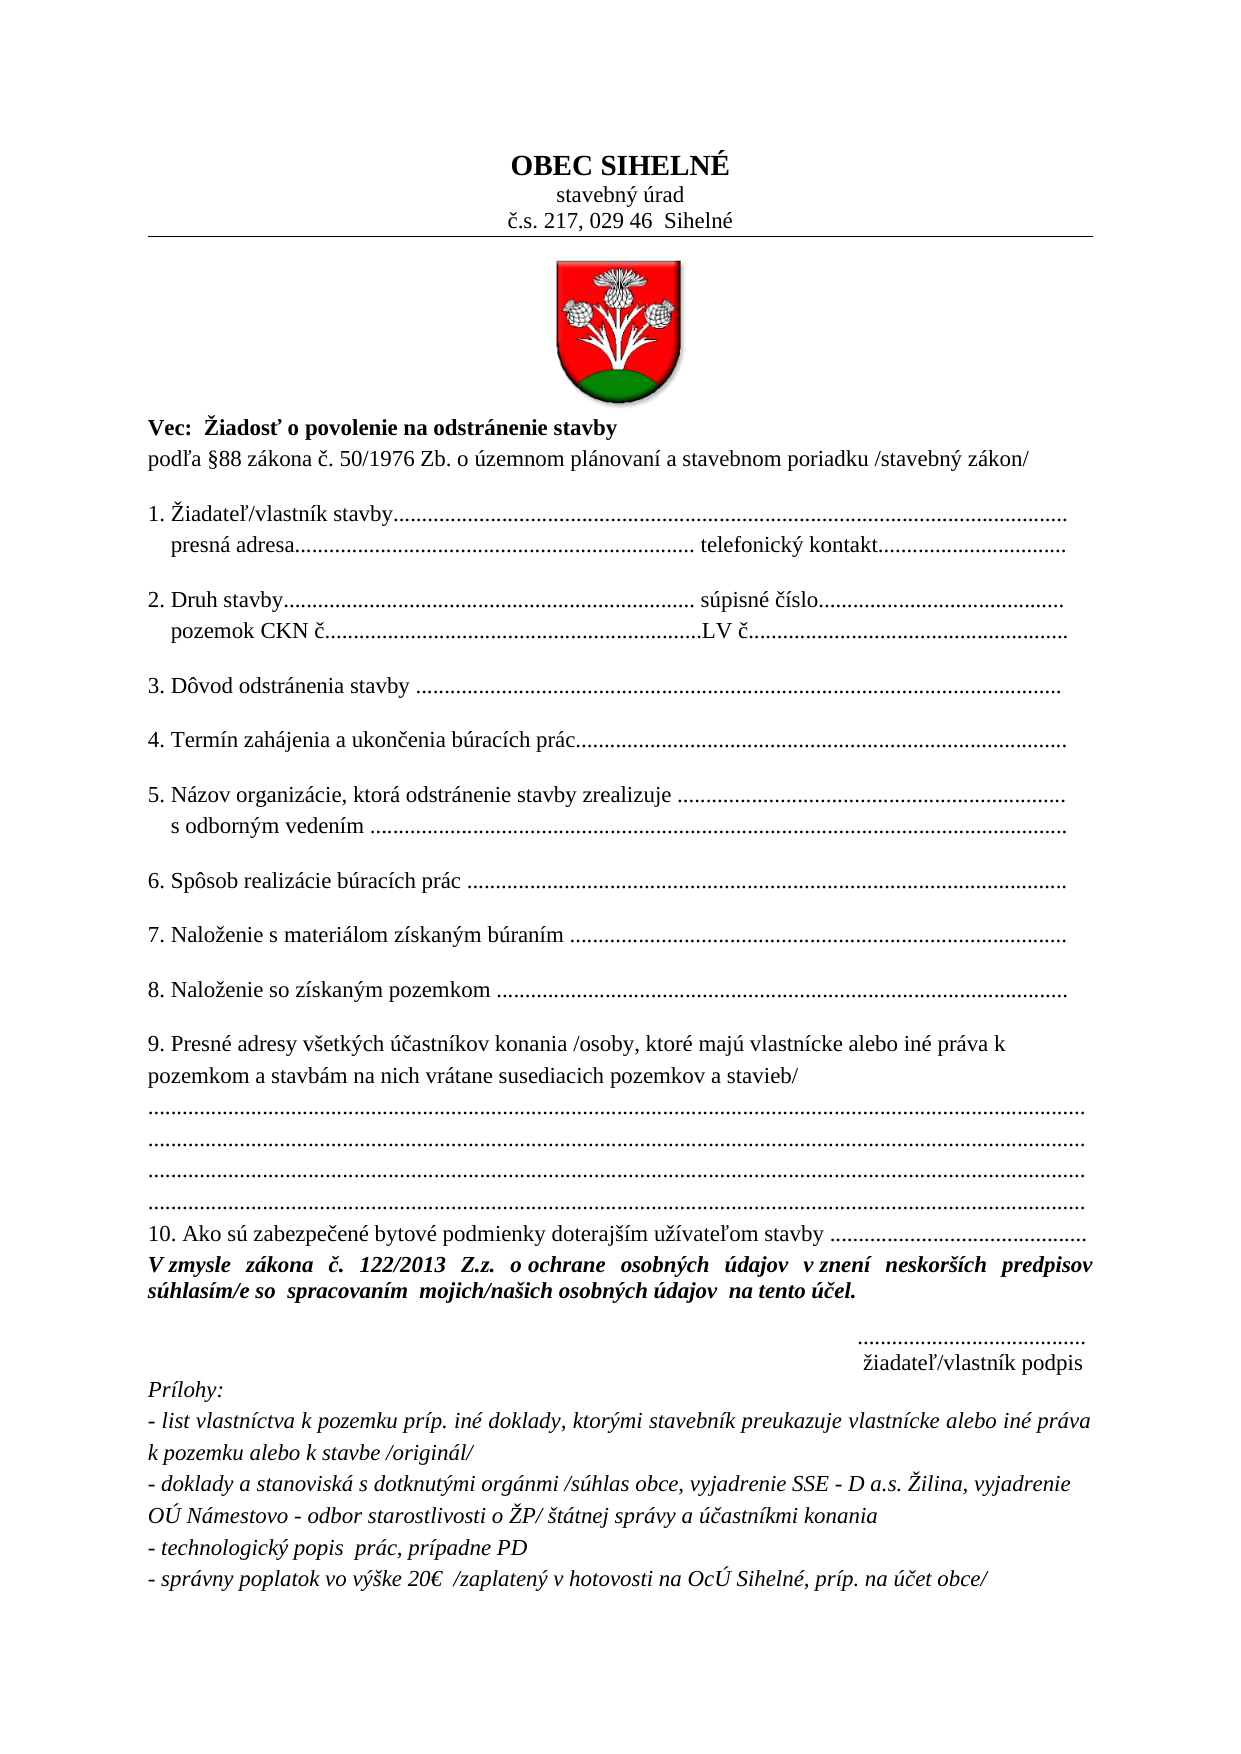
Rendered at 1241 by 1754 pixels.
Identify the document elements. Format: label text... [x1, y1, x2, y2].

text V zmysle zákona č. 122/2013 Z.z. o ochrane osobných údajov v znení neskorších predpisov súhlasím/e so spracovaním mojich/našich osobných údajov na tento účel. [148, 1251, 1093, 1304]
text 6. Spôsob realizácie búracích prác ......................................................................................................... [148, 867, 1093, 893]
text pozemkom a stavbám na nich vrátane susediacich pozemkov a stavieb/ [148, 1062, 1093, 1088]
text - list vlastníctva k pozemku príp. iné doklady, ktorými stavebník preukazuje vlastnícke alebo iné práva k pozemku alebo k stavbe /originál/ [148, 1407, 1093, 1465]
text stavebný úrad [148, 181, 1093, 207]
text 2. Druh stavby........................................................................ súpisné číslo........................................... [148, 586, 1093, 612]
text - doklady a stanoviská s dotknutými orgánmi /súhlas obce, vyjadrenie SSE - D a.s. Žilina, vyjadrenie OÚ Námestovo - odbor starostlivosti o ŽP/ štátnej správy a účastníkmi konania [148, 1471, 1093, 1528]
text č.s. 217, 029 46 Sihelné [148, 207, 1093, 236]
text žiadateľ/vlastník podpis [811, 1349, 1093, 1376]
picture [548, 256, 692, 410]
text ........................................ [148, 1323, 1093, 1349]
text 1. Žiadateľ/vlastník stavby...................................................................................................................... [148, 500, 1093, 526]
text Prílohy: [148, 1376, 1093, 1402]
text presná adresa...................................................................... telefonický kontakt................................. [148, 531, 1093, 558]
text - správny poplatok vo výške 20€ /zaplatený v hotovosti na OcÚ Sihelné, príp. na účet obce/ [148, 1565, 1093, 1592]
text 10. Ako sú zabezpečené bytové podmienky doterajším užívateľom stavby ............................................. [148, 1220, 1093, 1246]
subtitle podľa §88 zákona č. 50/1976 Zb. o územnom plánovaní a stavebnom poriadku /stavebný zákon/ [148, 445, 1093, 472]
subtitle Vec: Žiadosť o povolenie na odstránenie stavby [148, 414, 1093, 440]
text OBEC SIHELNÉ [148, 148, 1093, 181]
text 4. Termín zahájenia a ukončenia búracích prác...................................................................................... [148, 726, 1093, 753]
text 9. Presné adresy všetkých účastníkov konania /osoby, ktoré majú vlastnícke alebo iné práva k [148, 1030, 1093, 1057]
text - technologický popis prác, prípadne PD [148, 1534, 1093, 1560]
text 8. Naloženie so získaným pozemkom .................................................................................................... [148, 976, 1093, 1002]
text 5. Názov organizácie, ktorá odstránenie stavby zrealizuje .................................................................... [148, 781, 1093, 807]
text pozemok CKN č..................................................................LV č........................................................ [148, 617, 1093, 644]
text 3. Dôvod odstránenia stavby ................................................................................................................. [148, 672, 1093, 698]
text s odborným vedením .......................................................................................................................... [148, 812, 1093, 839]
text 7. Naloženie s materiálom získaným búraním ....................................................................................... [148, 921, 1093, 948]
text ................................................................................................................................................................................................................................................................................................................................................................................................................................................................................................................................................................................................................................................................................ [148, 1093, 1093, 1214]
